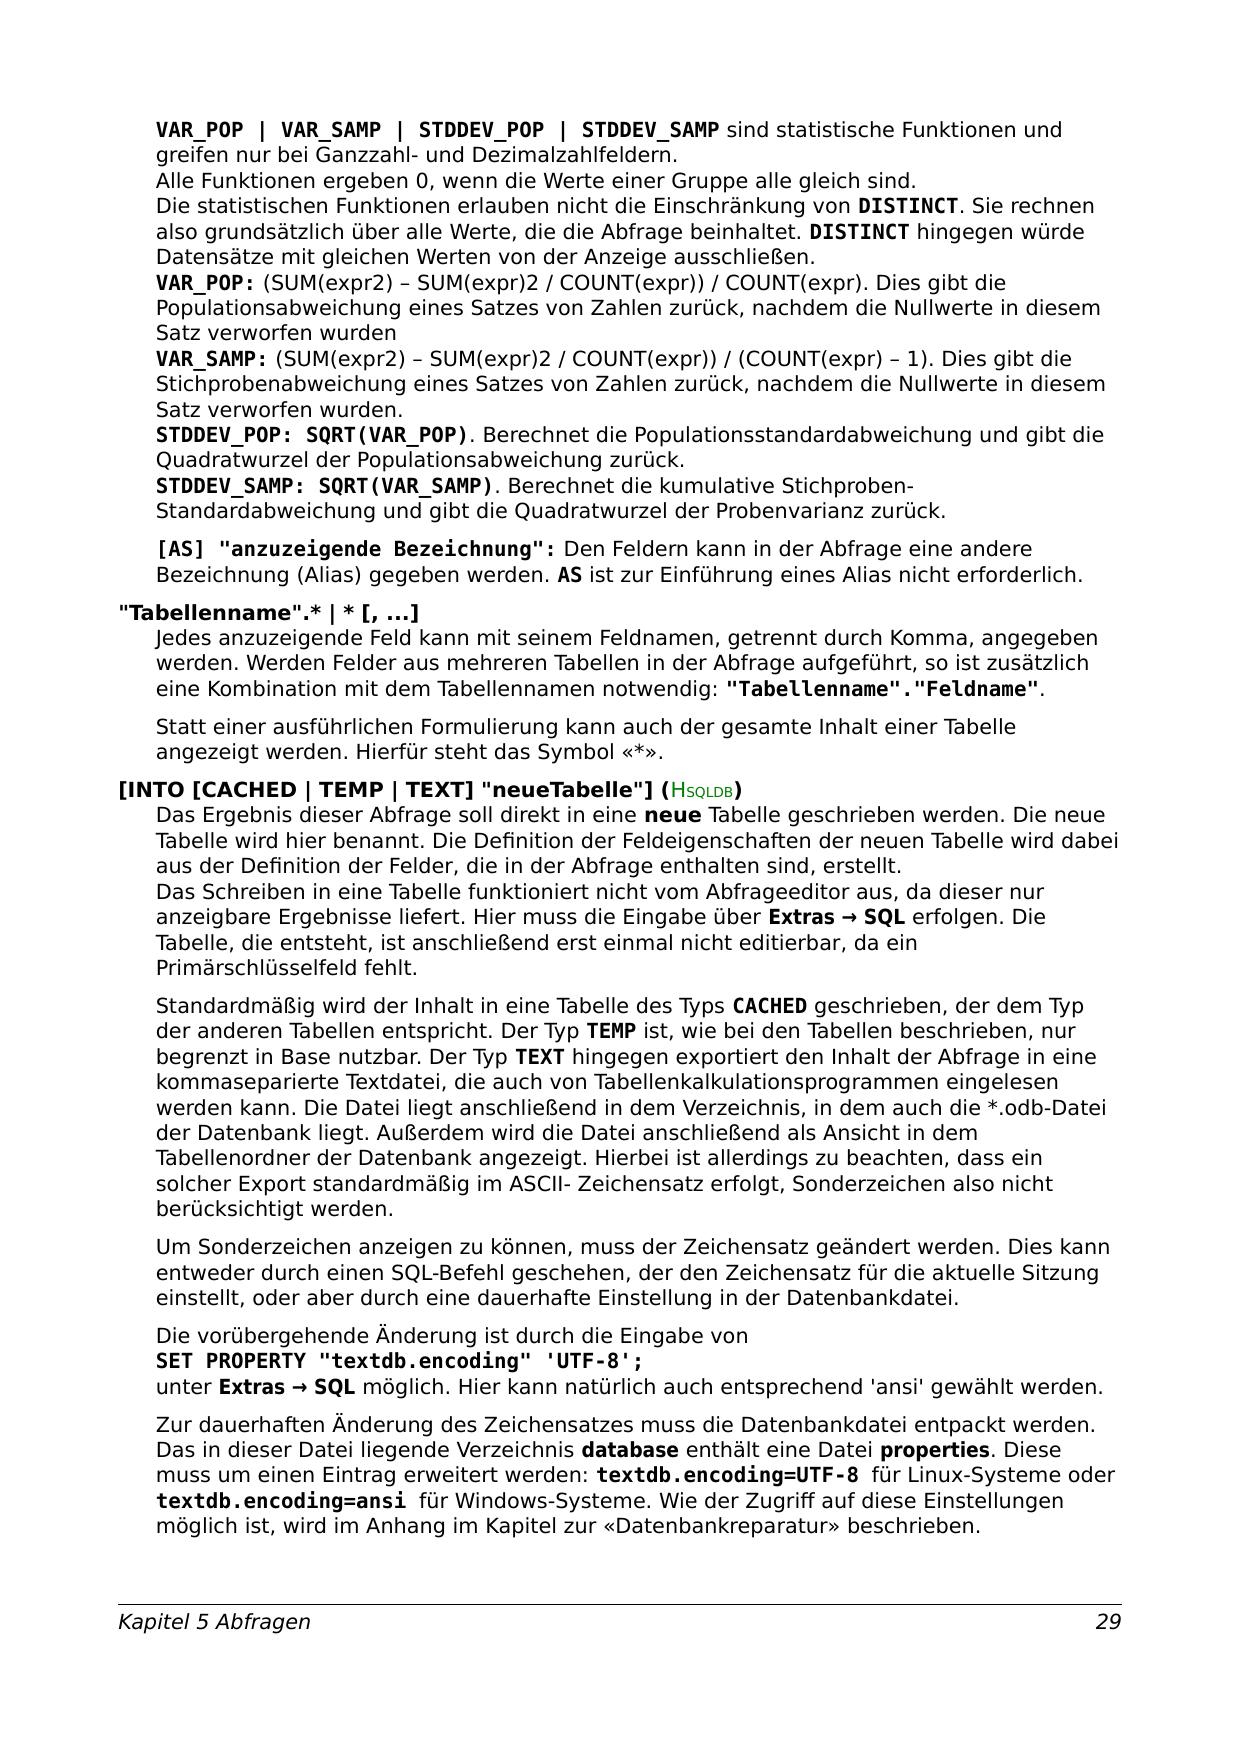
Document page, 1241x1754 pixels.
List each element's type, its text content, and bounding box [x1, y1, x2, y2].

list "Tabellenname".* | * [, ...] [118, 601, 1122, 625]
text Die vorübergehende Änderung ist durch die Eingabe von SET PROPERTY "textdb.encoding" 'UTF-8'; unter Extras → SQL möglich. Hier kann natürlich auch entsprechend 'ansi' gewählt werden. [156, 1324, 1122, 1399]
text Zur dauerhaften Änderung des Zeichensatzes muss die Datenbankdatei entpackt werden. Das in dieser Datei liegende Verzeichnis database enthält eine Datei properties. Diese muss um einen Eintrag erweitert werden: textdb.encoding=UTF-8 für Linux-Systeme oder textdb.encoding=ansi für Windows-Systeme. Wie der Zugriff auf diese Einstellungen möglich ist, wird im Anhang im Kapitel zur «Datenbankreparatur» beschrieben. [156, 1413, 1122, 1539]
text Statt einer ausführlichen Formulierung kann auch der gesamte Inhalt einer Tabelle angezeigt werden. Hierfür steht das Symbol «*». [156, 715, 1122, 764]
text Um Sonderzeichen anzeigen zu können, muss der Zeichensatz geändert werden. Dies kann entweder durch einen SQL-Befehl geschehen, der den Zeichensatz für die aktuelle Sitzung einstellt, oder aber durch eine dauerhafte Einstellung in der Datenbankdatei. [156, 1235, 1122, 1310]
text VAR_POP | VAR_SAMP | STDDEV_POP | STDDEV_SAMP sind statistische Funktionen und greifen nur bei Ganzzahl- und Dezimalzahlfeldern. Alle Funktionen ergeben 0, wenn die Werte einer Gruppe alle gleich sind. Die statistischen Funktionen erlauben nicht die Einschränkung von DISTINCT. Sie rechnen also grundsätzlich über alle Werte, die die Abfrage beinhaltet. DISTINCT hingegen würde Datensätze mit gleichen Werten von der Anzeige ausschließen. VAR_POP: (SUM(expr2) – SUM(expr)2 / COUNT(expr)) / COUNT(expr). Dies gibt die Populationsabweichung eines Satzes von Zahlen zurück, nachdem die Nullwerte in diesem Satz verworfen wurden VAR_SAMP: (SUM(expr2) – SUM(expr)2 / COUNT(expr)) / (COUNT(expr) – 1). Dies gibt die Stichprobenabweichung eines Satzes von Zahlen zurück, nachdem die Nullwerte in diesem Satz verworfen wurden. STDDEV_POP: SQRT(VAR_POP). Berechnet die Populationsstandardabweichung und gibt die Quadratwurzel der Populationsabweichung zurück. STDDEV_SAMP: SQRT(VAR_SAMP). Berechnet die kumulative Stichproben-Standardabweichung und gibt die Quadratwurzel der Probenvarianz zurück. [156, 118, 1122, 524]
text Standardmäßig wird der Inhalt in eine Tabelle des Typs CACHED geschrieben, der dem Typ der anderen Tabellen entspricht. Der Typ TEMP ist, wie bei den Tabellen beschrieben, nur begrenzt in Base nutzbar. Der Typ TEXT hingegen exportiert den Inhalt der Abfrage in eine kommaseparierte Textdatei, die auch von Tabellenkalkulationsprogrammen eingelesen werden kann. Die Datei liegt anschließend in dem Verzeichnis, in dem auch die *.odb-Datei der Datenbank liegt. Außerdem wird die Datei anschließend als Ansicht in dem Tabellenordner der Datenbank angezeigt. Hierbei ist allerdings zu beachten, dass ein solcher Export standardmäßig im ASCII- Zeichensatz erfolgt, Sonderzeichen also nicht berücksichtigt werden. [156, 994, 1122, 1222]
list [INTO [CACHED | TEMP | TEXT] "neueTabelle"] (Hsqldb) [118, 778, 1122, 802]
text [AS] "anzuzeigende Bezeichnung": Den Feldern kann in der Abfrage eine andere Bezeichnung (Alias) gegeben werden. AS ist zur Einführung eines Alias nicht erforderlich. [156, 537, 1122, 587]
text Das Ergebnis dieser Abfrage soll direkt in eine neue Tabelle geschrieben werden. Die neue Tabelle wird hier benannt. Die Definition der Feldeigenschaften der neuen Tabelle wird dabei aus der Definition der Felder, die in der Abfrage enthalten sind, erstellt. Das Schreiben in eine Tabelle funktioniert nicht vom Abfrageeditor aus, da dieser nur anzeigbare Ergebnisse liefert. Hier muss die Eingabe über Extras → SQL erfolgen. Die Tabelle, die entsteht, ist anschließend erst einmal nicht editierbar, da ein Primärschlüsselfeld fehlt. [156, 803, 1122, 980]
text Jedes anzuzeigende Feld kann mit seinem Feldnamen, getrennt durch Komma, angegeben werden. Werden Felder aus mehreren Tabellen in der Abfrage aufgeführt, so ist zusätzlich eine Kombination mit dem Tabellennamen notwendig: "Tabellenname"."Feldname". [156, 626, 1122, 701]
